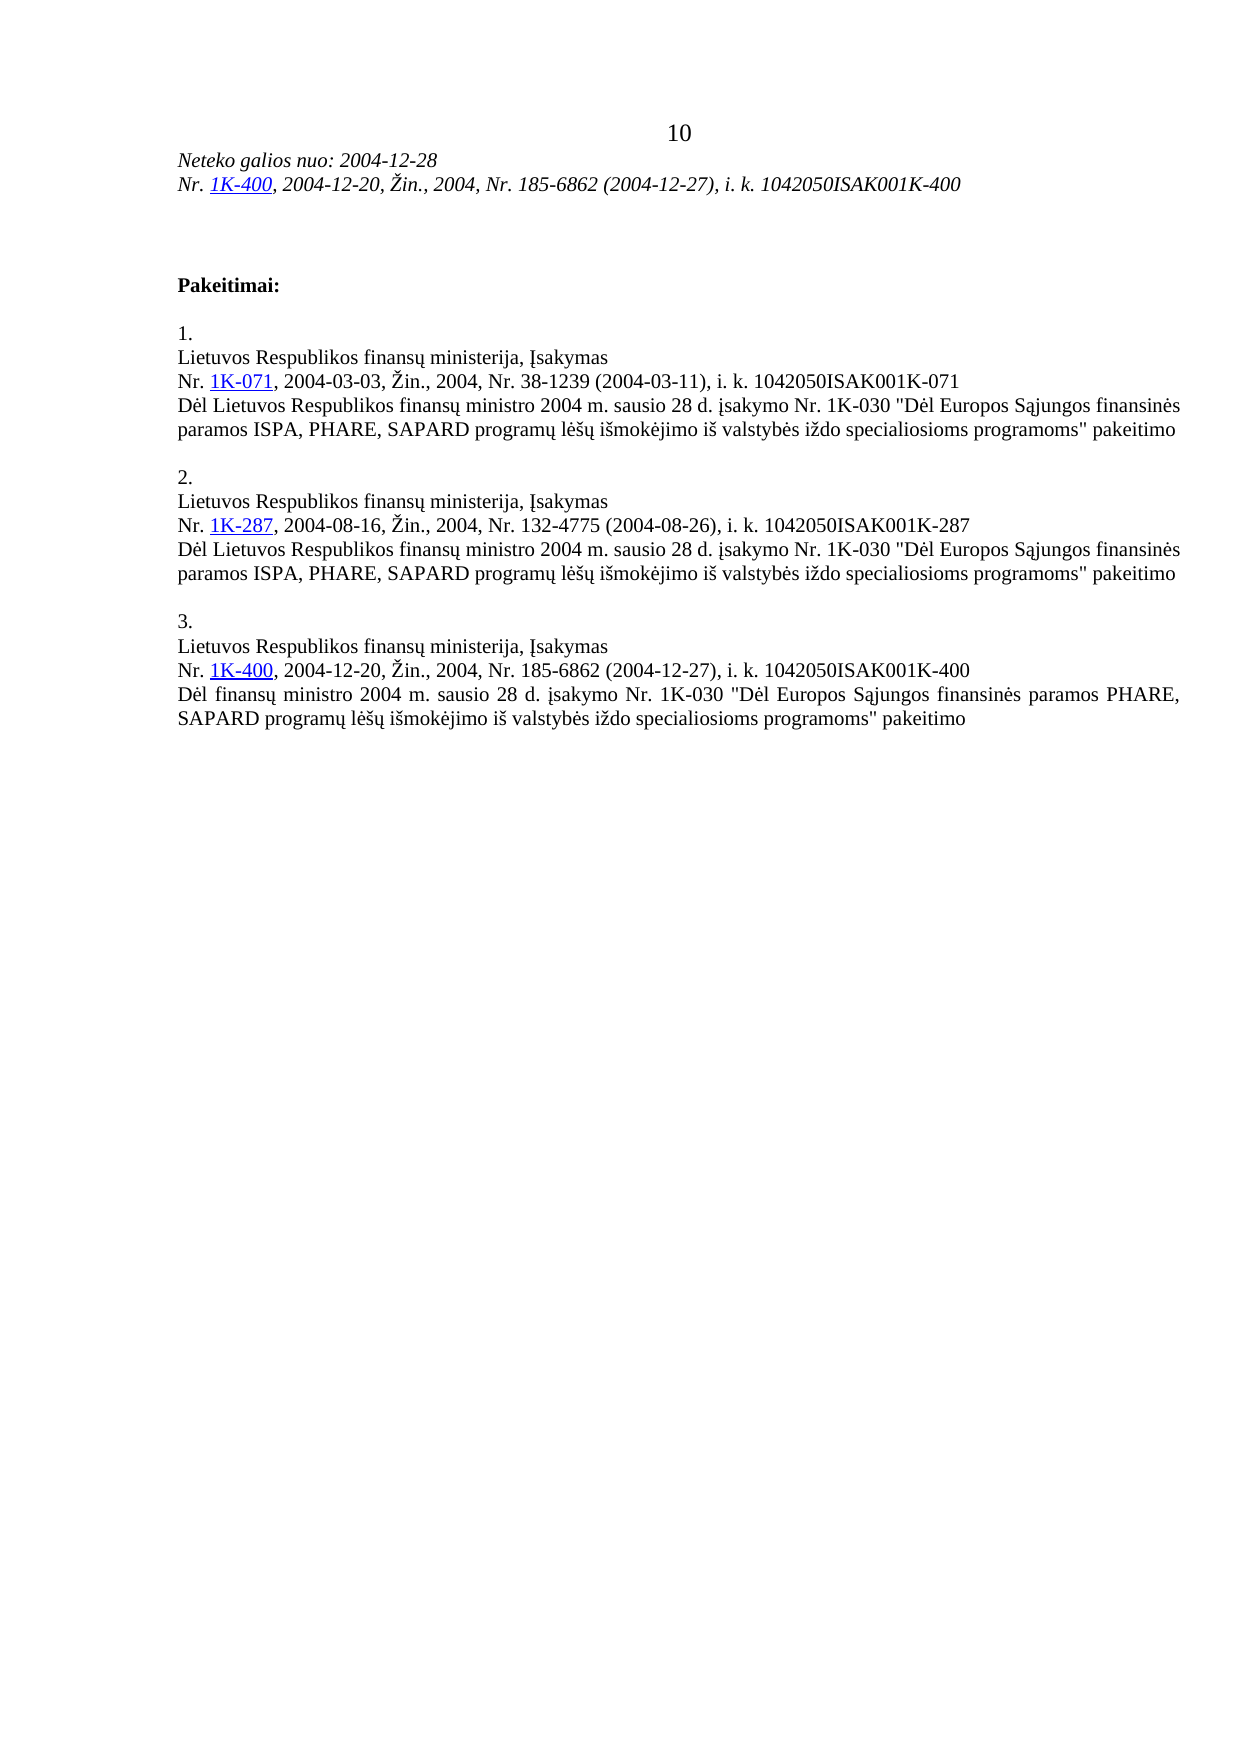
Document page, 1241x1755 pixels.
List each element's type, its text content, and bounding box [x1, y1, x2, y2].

text Dėl finansų ministro 2004 m. sausio 28 d. įsakymo Nr. 1K-030 "Dėl Europos Sąjungos finansinės paramos PHARE, SAPARD programų lėšų išmokėjimo iš valstybės iždo specialiosioms programoms" pakeitimo [177, 682, 1181, 730]
text 3. [177, 609, 1181, 633]
text Dėl Lietuvos Respublikos finansų ministro 2004 m. sausio 28 d. įsakymo Nr. 1K-030 "Dėl Europos Sąjungos finansinės paramos ISPA, PHARE, SAPARD programų lėšų išmokėjimo iš valstybės iždo specialiosioms programoms" pakeitimo [177, 393, 1181, 441]
text Lietuvos Respublikos finansų ministerija, Įsakymas [177, 489, 1181, 513]
text Dėl Lietuvos Respublikos finansų ministro 2004 m. sausio 28 d. įsakymo Nr. 1K-030 "Dėl Europos Sąjungos finansinės paramos ISPA, PHARE, SAPARD programų lėšų išmokėjimo iš valstybės iždo specialiosioms programoms" pakeitimo [177, 537, 1181, 585]
text Nr. 1K-071, 2004-03-03, Žin., 2004, Nr. 38-1239 (2004-03-11), i. k. 1042050ISAK001K-071 [177, 369, 1181, 393]
text Nr. 1K-400, 2004-12-20, Žin., 2004, Nr. 185-6862 (2004-12-27), i. k. 1042050ISAK001K-400 [177, 172, 1181, 196]
text 2. [177, 465, 1181, 489]
text Pakeitimai: [177, 273, 1181, 297]
text Lietuvos Respublikos finansų ministerija, Įsakymas [177, 345, 1181, 369]
text 1. [177, 321, 1181, 345]
text Neteko galios nuo: 2004-12-28 [177, 148, 1181, 172]
text Lietuvos Respublikos finansų ministerija, Įsakymas [177, 633, 1181, 658]
text Nr. 1K-400, 2004-12-20, Žin., 2004, Nr. 185-6862 (2004-12-27), i. k. 1042050ISAK001K-400 [177, 658, 1181, 682]
text Nr. 1K-287, 2004-08-16, Žin., 2004, Nr. 132-4775 (2004-08-26), i. k. 1042050ISAK001K-287 [177, 513, 1181, 537]
